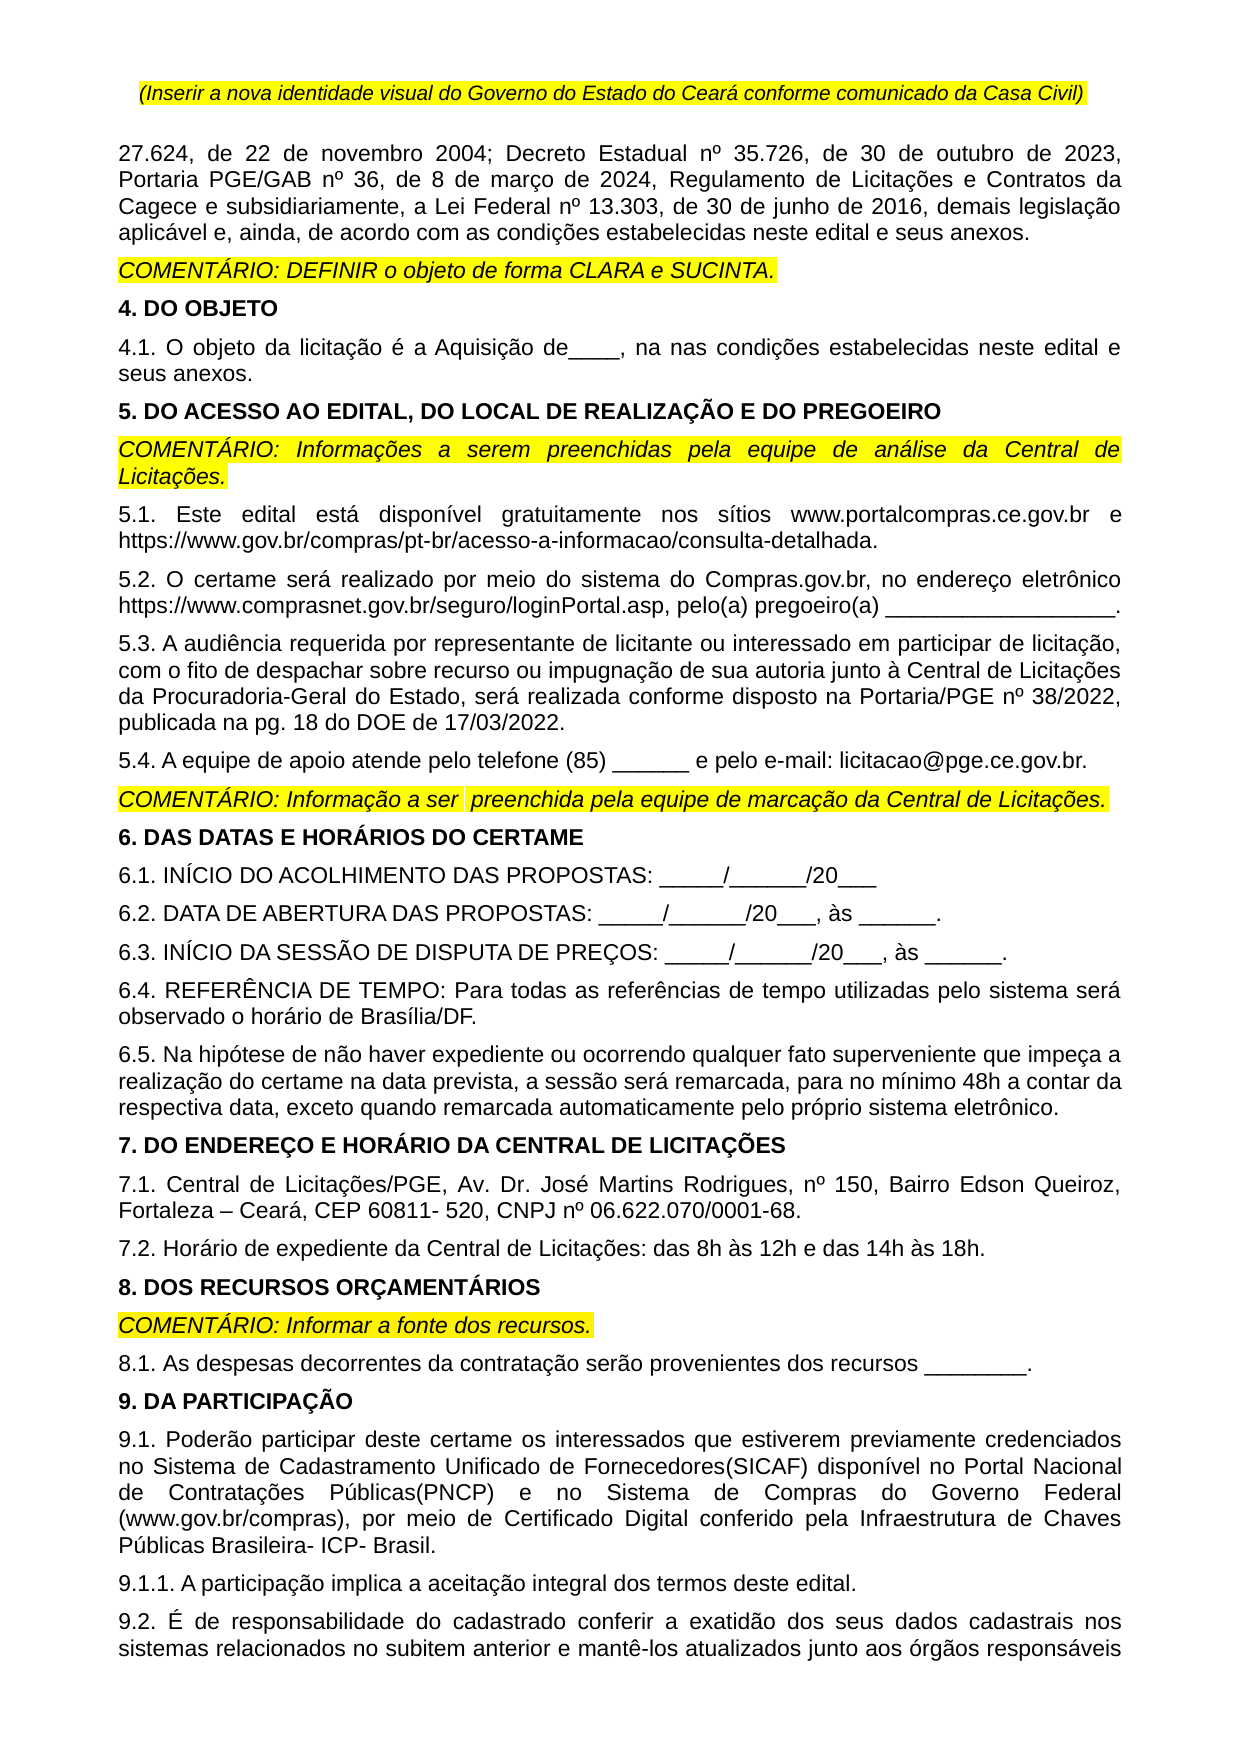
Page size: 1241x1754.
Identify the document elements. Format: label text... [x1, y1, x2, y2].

text COMENTÁRIO: Informações a serem preenchidas pela equipe de análise da Central de Licitações. [118, 436, 1122, 489]
subtitle 9. DA PARTICIPAÇÃO [118, 1388, 1122, 1414]
text 5.1. Este edital está disponível gratuitamente nos sítios www.portalcompras.ce.gov.br e https://www.gov.br/compras/pt-br/acesso-a-informacao/consulta-detalhada. [118, 501, 1122, 554]
text 4.1. O objeto da licitação é a Aquisição de____, na nas condições estabelecidas neste edital e seus anexos. [118, 334, 1122, 386]
text 5.2. O certame será realizado por meio do sistema do Compras.gov.br, no endereço eletrônico https://www.comprasnet.gov.br/seguro/loginPortal.asp, pelo(a) pregoeiro(a) __________________. [118, 566, 1122, 618]
subtitle 6. DAS DATAS E HORÁRIOS DO CERTAME [118, 824, 1122, 850]
text 7.1. Central de Licitações/PGE, Av. Dr. José Martins Rodrigues, nº 150, Bairro Edson Queiroz, Fortaleza – Ceará, CEP 60811- 520, CNPJ nº 06.622.070/0001-68. [118, 1171, 1122, 1223]
text 6.4. REFERÊNCIA DE TEMPO: Para todas as referências de tempo utilizadas pelo sistema será observado o horário de Brasília/DF. [118, 977, 1122, 1029]
subtitle 5. DO ACESSO AO EDITAL, DO LOCAL DE REALIZAÇÃO E DO PREGOEIRO [118, 398, 1122, 424]
subtitle 4. DO OBJETO [118, 295, 1122, 322]
subtitle 8. DOS RECURSOS ORÇAMENTÁRIOS [118, 1273, 1122, 1300]
text COMENTÁRIO: DEFINIR o objeto de forma CLARA e SUCINTA. [118, 257, 1122, 283]
text 5.3. A audiência requerida por representante de licitante ou interessado em participar de licitação, com o fito de despachar sobre recurso ou impugnação de sua autoria junto à Central de Licitações da Procuradoria-Geral do Estado, será realizada conforme disposto na Portaria/PGE nº 38/2022, publicada na pg. 18 do DOE de 17/03/2022. [118, 630, 1122, 736]
text 9.1.1. A participação implica a aceitação integral dos termos deste edital. [118, 1570, 1122, 1596]
subtitle 7. DO ENDEREÇO E HORÁRIO DA CENTRAL DE LICITAÇÕES [118, 1132, 1122, 1159]
text 6.2. DATA DE ABERTURA DAS PROPOSTAS: _____/______/20___, às ______. [118, 900, 1122, 927]
text COMENTÁRIO: Informação a ser preenchida pela equipe de marcação da Central de Licitações. [118, 786, 1122, 812]
text 6.5. Na hipótese de não haver expediente ou ocorrendo qualquer fato superveniente que impeça a realização do certame na data prevista, a sessão será remarcada, para no mínimo 48h a contar da respectiva data, exceto quando remarcada automaticamente pelo próprio sistema eletrônico. [118, 1041, 1122, 1121]
text 9.1. Poderão participar deste certame os interessados que estiverem previamente credenciados no Sistema de Cadastramento Unificado de Fornecedores(SICAF) disponível no Portal Nacional de Contratações Públicas(PNCP) e no Sistema de Compras do Governo Federal (www.gov.br/compras), por meio de Certificado Digital conferido pela Infraestrutura de Chaves Públicas Brasileira- ICP- Brasil. [118, 1426, 1122, 1558]
text 7.2. Horário de expediente da Central de Licitações: das 8h às 12h e das 14h às 18h. [118, 1235, 1122, 1262]
text 6.1. INÍCIO DO ACOLHIMENTO DAS PROPOSTAS: _____/______/20___ [118, 862, 1122, 888]
text 27.624, de 22 de novembro 2004; Decreto Estadual nº 35.726, de 30 de outubro de 2023, Portaria PGE/GAB nº 36, de 8 de março de 2024, Regulamento de Licitações e Contratos da Cagece e subsidiariamente, a Lei Federal nº 13.303, de 30 de junho de 2016, demais legislação aplicável e, ainda, de acordo com as condições estabelecidas neste edital e seus anexos. [118, 140, 1122, 245]
text 8.1. As despesas decorrentes da contratação serão provenientes dos recursos ________. [118, 1350, 1122, 1376]
text 6.3. INÍCIO DA SESSÃO DE DISPUTA DE PREÇOS: _____/______/20___, às ______. [118, 939, 1122, 965]
text COMENTÁRIO: Informar a fonte dos recursos. [118, 1312, 1122, 1338]
text 5.4. A equipe de apoio atende pelo telefone (85) ______ e pelo e-mail: licitacao@pge.ce.gov.br. [118, 747, 1122, 774]
text 9.2. É de responsabilidade do cadastrado conferir a exatidão dos seus dados cadastrais nos sistemas relacionados no subitem anterior e mantê-los atualizados junto aos órgãos responsáveis [118, 1608, 1122, 1661]
